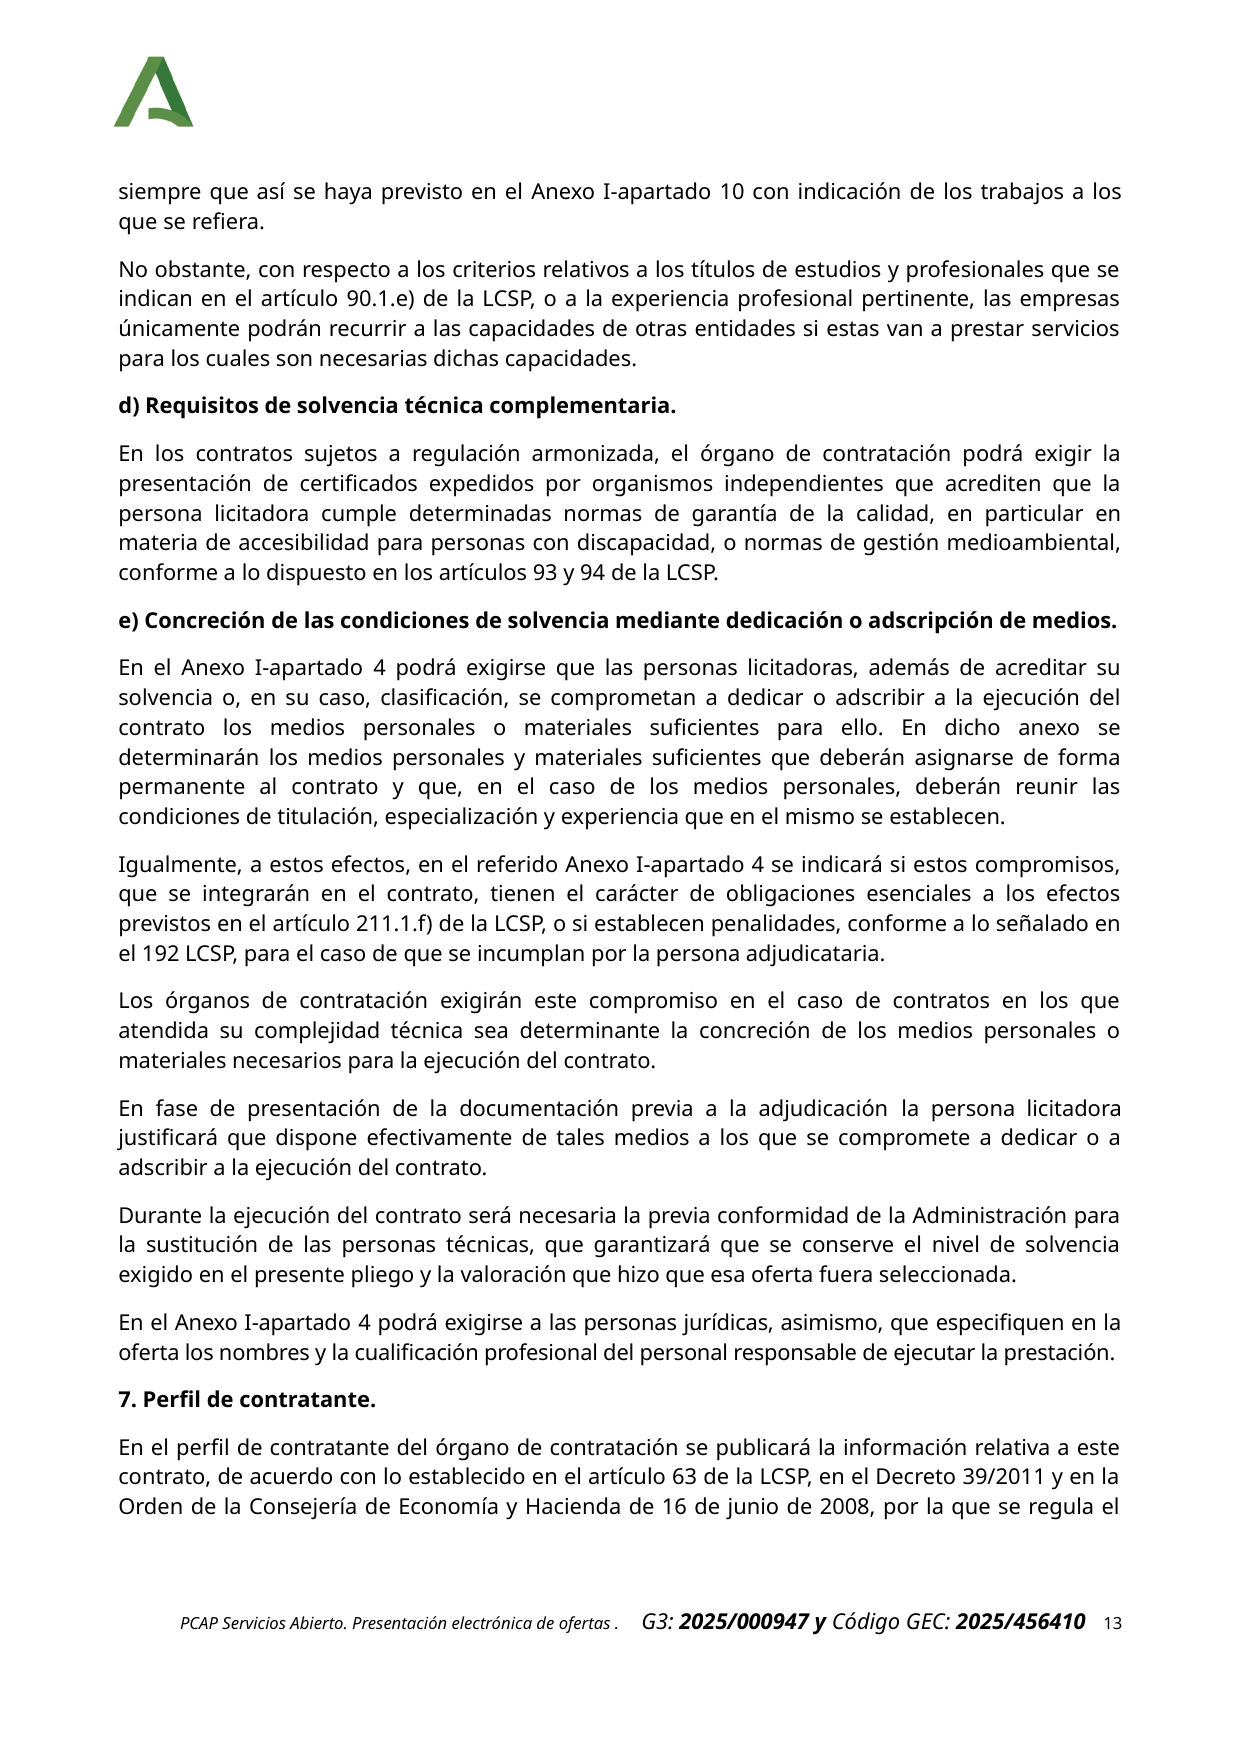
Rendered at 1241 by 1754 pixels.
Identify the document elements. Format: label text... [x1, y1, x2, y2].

text e) Concreción de las condiciones de solvencia mediante dedicación o adscripción de medios. [118, 605, 1122, 634]
text En el Anexo I-apartado 4 podrá exigirse que las personas licitadoras, además de acreditar su solvencia o, en su caso, clasificación, se comprometan a dedicar o adscribir a la ejecución del contrato los medios personales o materiales suficientes para ello. En dicho anexo se determinarán los medios personales y materiales suficientes que deberán asignarse de forma permanente al contrato y que, en el caso de los medios personales, deberán reunir las condiciones de titulación, especialización y experiencia que en el mismo se establecen. [118, 652, 1122, 831]
text En fase de presentación de la documentación previa a la adjudicación la persona licitadora justificará que dispone efectivamente de tales medios a los que se compromete a dedicar o a adscribir a la ejecución del contrato. [118, 1093, 1122, 1182]
text En el Anexo I-apartado 4 podrá exigirse a las personas jurídicas, asimismo, que especifiquen en la oferta los nombres y la cualificación profesional del personal responsable de ejecutar la prestación. [118, 1307, 1122, 1366]
text No obstante, con respecto a los criterios relativos a los títulos de estudios y profesionales que se indican en el artículo 90.1.e) de la LCSP, o a la experiencia profesional pertinente, las empresas únicamente podrán recurrir a las capacidades de otras entidades si estas van a prestar servicios para los cuales son necesarias dichas capacidades. [118, 254, 1122, 373]
text d) Requisitos de solvencia técnica complementaria. [118, 391, 1122, 420]
subtitle 7. Perfil de contratante. [118, 1384, 1122, 1414]
text En el perfil de contratante del órgano de contratación se publicará la información relativa a este contrato, de acuerdo con lo establecido en el artículo 63 de la LCSP, en el Decreto 39/2011 y en la Orden de la Consejería de Economía y Hacienda de 16 de junio de 2008, por la que se regula el [118, 1432, 1122, 1521]
text siempre que así se haya previsto en el Anexo I-apartado 10 con indicación de los trabajos a los que se refiera. [118, 176, 1122, 236]
text Los órganos de contratación exigirán este compromiso en el caso de contratos en los que atendida su complejidad técnica sea determinante la concreción de los medios personales o materiales necesarios para la ejecución del contrato. [118, 986, 1122, 1075]
text Durante la ejecución del contrato será necesaria la previa conformidad de la Administración para la sustitución de las personas técnicas, que garantizará que se conserve el nivel de solvencia exigido en el presente pliego y la valoración que hizo que esa oferta fuera seleccionada. [118, 1200, 1122, 1289]
text En los contratos sujetos a regulación armonizada, el órgano de contratación podrá exigir la presentación de certificados expedidos por organismos independientes que acrediten que la persona licitadora cumple determinadas normas de garantía de la calidad, en particular en materia de accesibilidad para personas con discapacidad, o normas de gestión medioambiental, conforme a lo dispuesto en los artículos 93 y 94 de la LCSP. [118, 438, 1122, 587]
picture [109, 52, 198, 131]
text Igualmente, a estos efectos, en el referido Anexo I-apartado 4 se indicará si estos compromisos, que se integrarán en el contrato, tienen el carácter de obligaciones esenciales a los efectos previstos en el artículo 211.1.f) de la LCSP, o si establecen penalidades, conforme a lo señalado en el 192 LCSP, para el caso de que se incumplan por la persona adjudicataria. [118, 849, 1122, 968]
